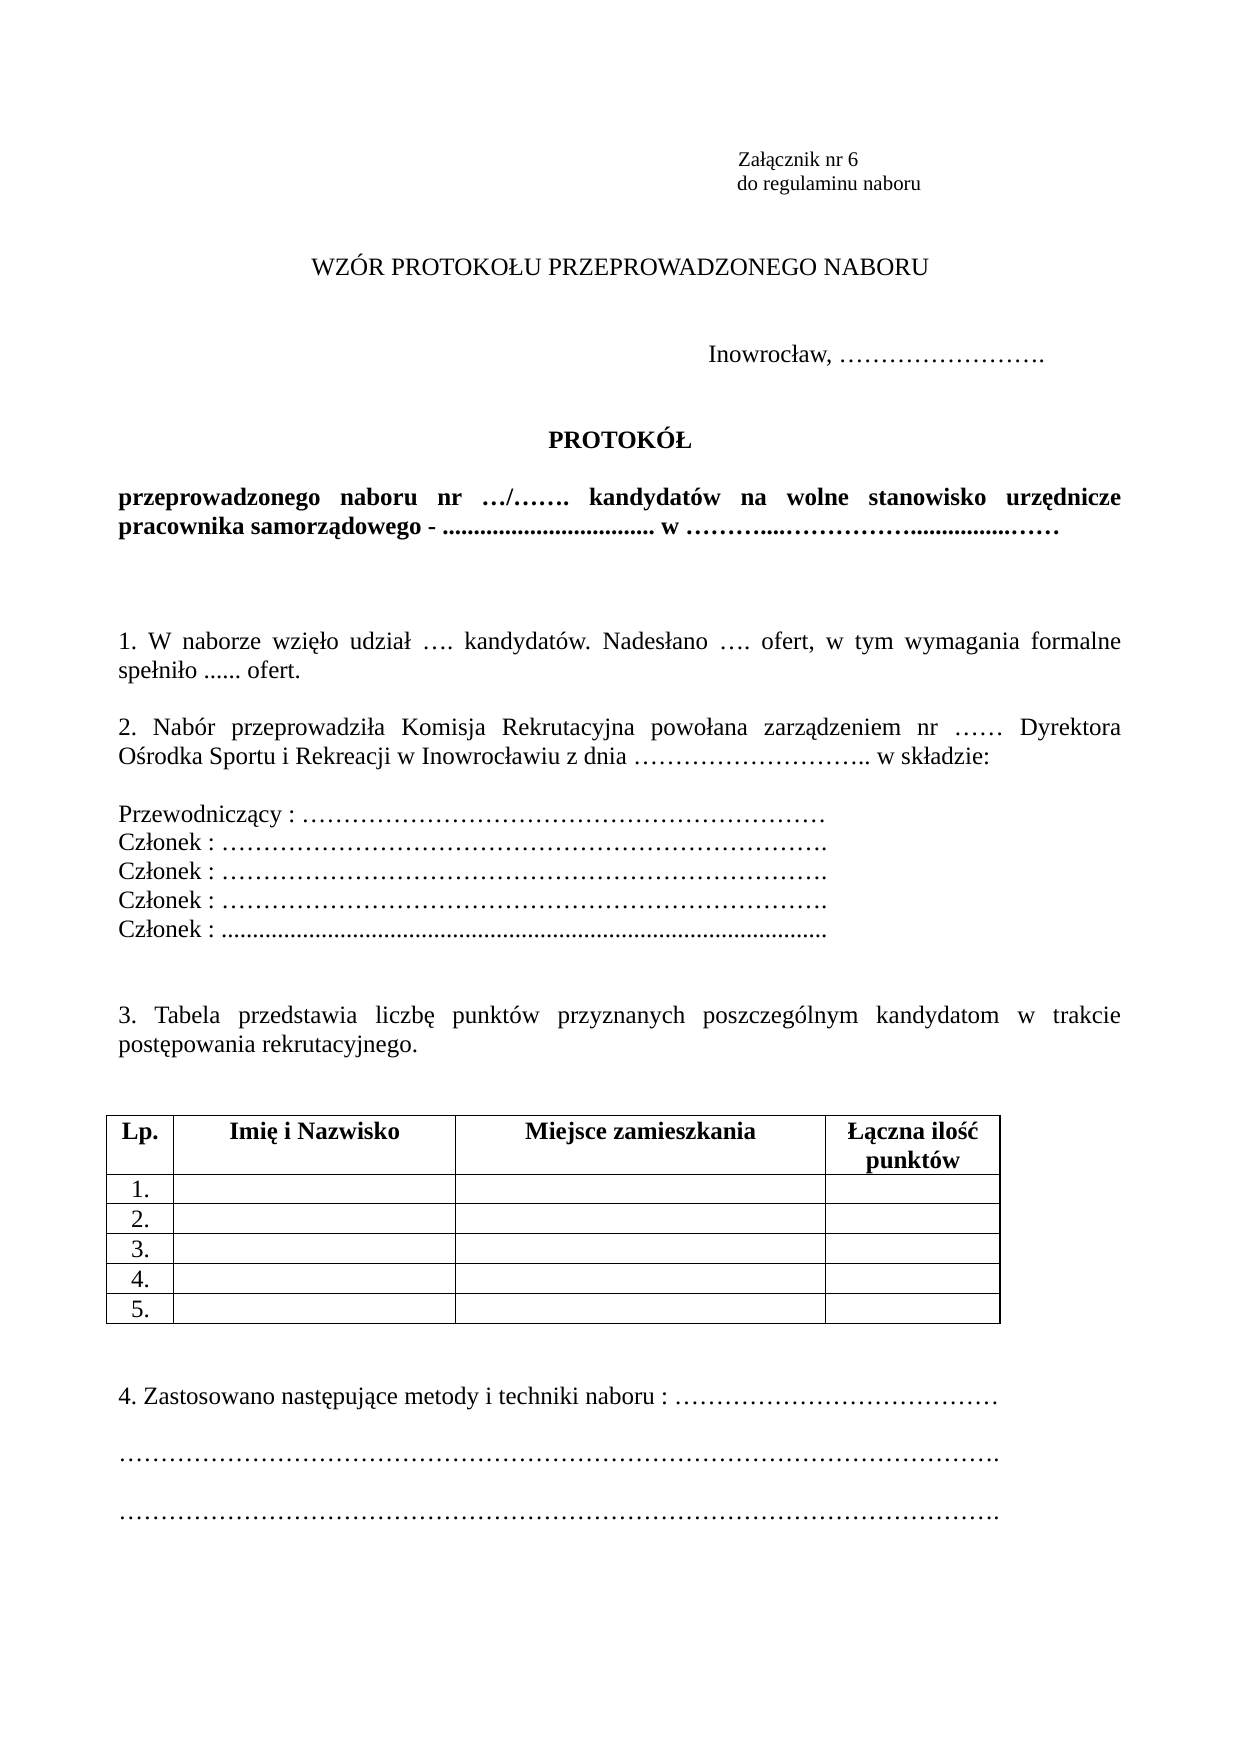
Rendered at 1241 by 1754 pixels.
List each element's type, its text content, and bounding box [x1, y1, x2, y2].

text Przewodniczący : ……………………………………………………… [118, 799, 1122, 827]
text przeprowadzonego naboru nr …/……. kandydatów na wolne stanowisko urzędnicze pracownika samorządowego - .................................. w ………....……………................…… [118, 482, 1122, 540]
table_cell 5. [107, 1294, 173, 1322]
text Członek : ................................................................................................. [118, 914, 1122, 942]
text 2. Nabór przeprowadziła Komisja Rekrutacyjna powołana zarządzeniem nr …… Dyrektora Ośrodka Sportu i Rekreacji w Inowrocławiu z dnia ……………………….. w składzie: [118, 712, 1122, 770]
table_header Imię i Nazwisko [174, 1116, 455, 1173]
text Inowrocław, ……………………. [634, 339, 1122, 367]
text Członek : ………………………………………………………………. [118, 885, 1122, 914]
table_cell [174, 1175, 455, 1203]
table_cell [826, 1294, 999, 1322]
table_header Łączna ilość punktów [826, 1116, 999, 1173]
table_cell 2. [107, 1204, 173, 1233]
text PROTOKÓŁ [118, 425, 1122, 454]
text 1. W naborze wzięło udział …. kandydatów. Nadesłano …. ofert, w tym wymagania formalne spełniło ...... ofert. [118, 626, 1122, 684]
text 4. Zastosowano następujące metody i techniki naboru : ………………………………… [118, 1381, 1122, 1410]
text Członek : ………………………………………………………………. [118, 827, 1122, 856]
text Członek : ………………………………………………………………. [118, 856, 1122, 885]
table_cell [826, 1175, 999, 1203]
text Załącznik nr 6 do regulaminu naboru [737, 147, 1122, 195]
text ……………………………………………………………………………………………. [118, 1496, 1122, 1525]
table_cell [456, 1175, 825, 1203]
table_cell [456, 1204, 825, 1233]
table_cell [826, 1204, 999, 1233]
table_cell [174, 1294, 455, 1322]
table_cell [826, 1264, 999, 1293]
table_cell [826, 1234, 999, 1263]
table_cell [456, 1264, 825, 1293]
table_header Lp. [107, 1116, 173, 1173]
table_cell 4. [107, 1264, 173, 1293]
text ……………………………………………………………………………………………. [118, 1438, 1122, 1467]
table_cell 3. [107, 1234, 173, 1263]
table_cell 1. [107, 1175, 173, 1203]
table_cell [456, 1294, 825, 1322]
table_header Miejsce zamieszkania [456, 1116, 825, 1173]
text 3. Tabela przedstawia liczbę punktów przyznanych poszczególnym kandydatom w trakcie postępowania rekrutacyjnego. [118, 1000, 1122, 1057]
text WZÓR PROTOKOŁU PRZEPROWADZONEGO NABORU [118, 252, 1122, 281]
table_cell [174, 1204, 455, 1233]
table_cell [174, 1264, 455, 1293]
table_cell [456, 1234, 825, 1263]
table_cell [174, 1234, 455, 1263]
